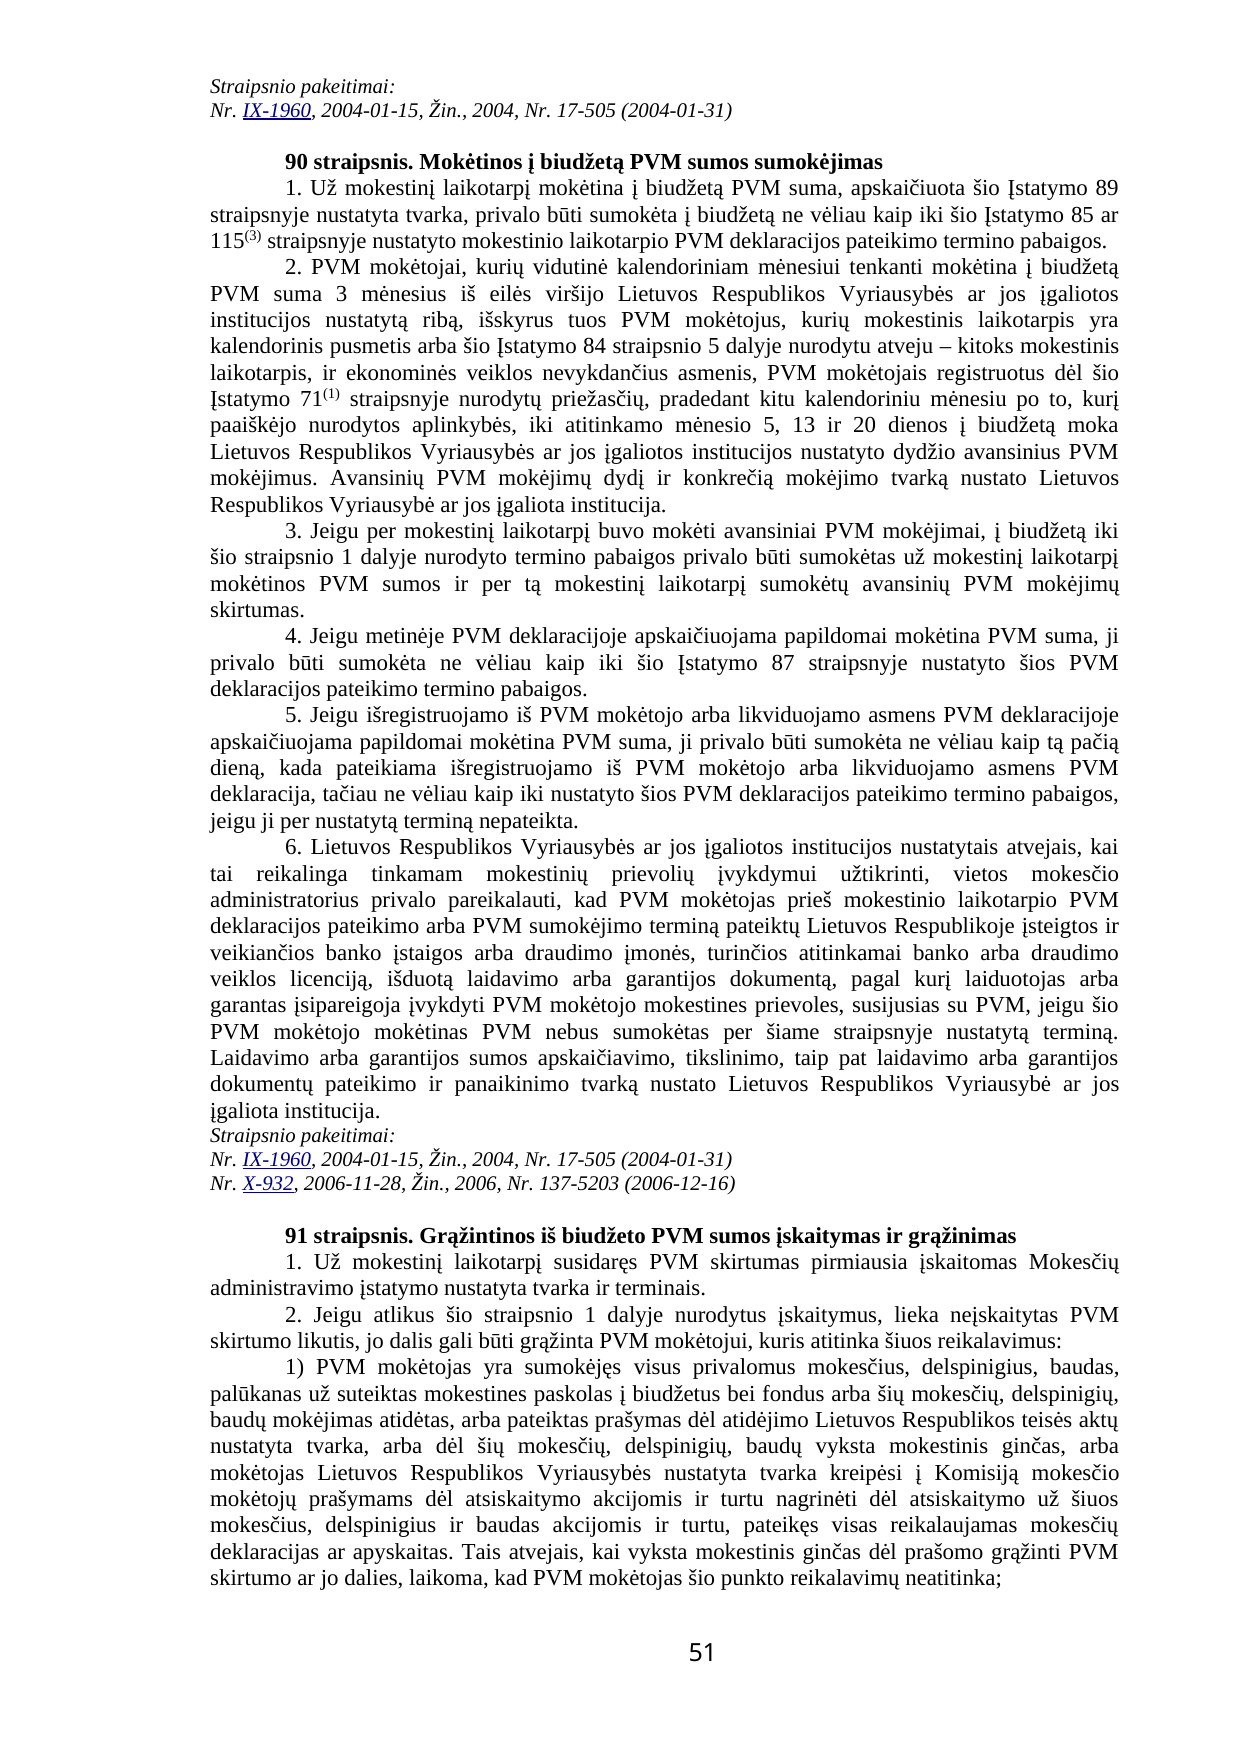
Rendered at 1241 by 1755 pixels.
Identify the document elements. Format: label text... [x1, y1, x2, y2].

text Straipsnio pakeitimai: [210, 1123, 1120, 1147]
text Nr. X-932, 2006-11-28, Žin., 2006, Nr. 137-5203 (2006-12-16) [210, 1171, 1120, 1195]
text 91 straipsnis. Grąžintinos iš biudžeto PVM sumos įskaitymas ir grąžinimas [210, 1222, 1120, 1248]
text 4. Jeigu metinėje PVM deklaracijoje apskaičiuojama papildomai mokėtina PVM suma, ji privalo būti sumokėta ne vėliau kaip iki šio Įstatymo 87 straipsnyje nustatyto šios PVM deklaracijos pateikimo termino pabaigos. [210, 622, 1120, 701]
text 1. Už mokestinį laikotarpį susidaręs PVM skirtumas pirmiausia įskaitomas Mokesčių administravimo įstatymo nustatyta tvarka ir terminais. [210, 1248, 1120, 1301]
text 6. Lietuvos Respublikos Vyriausybės ar jos įgaliotos institucijos nustatytais atvejais, kai tai reikalinga tinkamam mokestinių prievolių įvykdymui užtikrinti, vietos mokesčio administratorius privalo pareikalauti, kad PVM mokėtojas prieš mokestinio laikotarpio PVM deklaracijos pateikimo arba PVM sumokėjimo terminą pateiktų Lietuvos Respublikoje įsteigtos ir veikiančios banko įstaigos arba draudimo įmonės, turinčios atitinkamai banko arba draudimo veiklos licenciją, išduotą laidavimo arba garantijos dokumentą, pagal kurį laiduotojas arba garantas įsipareigoja įvykdyti PVM mokėtojo mokestines prievoles, susijusias su PVM, jeigu šio PVM mokėtojo mokėtinas PVM nebus sumokėtas per šiame straipsnyje nustatytą terminą. Laidavimo arba garantijos sumos apskaičiavimo, tikslinimo, taip pat laidavimo arba garantijos dokumentų pateikimo ir panaikinimo tvarką nustato Lietuvos Respublikos Vyriausybė ar jos įgaliota institucija. [210, 833, 1120, 1123]
text 2. PVM mokėtojai, kurių vidutinė kalendoriniam mėnesiui tenkanti mokėtina į biudžetą PVM suma 3 mėnesius iš eilės viršijo Lietuvos Respublikos Vyriausybės ar jos įgaliotos institucijos nustatytą ribą, išskyrus tuos PVM mokėtojus, kurių mokestinis laikotarpis yra kalendorinis pusmetis arba šio Įstatymo 84 straipsnio 5 dalyje nurodytu atveju – kitoks mokestinis laikotarpis, ir ekonominės veiklos nevykdančius asmenis, PVM mokėtojais registruotus dėl šio Įstatymo 71(1) straipsnyje nurodytų priežasčių, pradedant kitu kalendoriniu mėnesiu po to, kurį paaiškėjo nurodytos aplinkybės, iki atitinkamo mėnesio 5, 13 ir 20 dienos į biudžetą moka Lietuvos Respublikos Vyriausybės ar jos įgaliotos institucijos nustatyto dydžio avansinius PVM mokėjimus. Avansinių PVM mokėjimų dydį ir konkrečią mokėjimo tvarką nustato Lietuvos Respublikos Vyriausybė ar jos įgaliota institucija. [210, 253, 1120, 517]
text 2. Jeigu atlikus šio straipsnio 1 dalyje nurodytus įskaitymus, lieka neįskaitytas PVM skirtumo likutis, jo dalis gali būti grąžinta PVM mokėtojui, kuris atitinka šiuos reikalavimus: [210, 1301, 1120, 1353]
text 5. Jeigu išregistruojamo iš PVM mokėtojo arba likviduojamo asmens PVM deklaracijoje apskaičiuojama papildomai mokėtina PVM suma, ji privalo būti sumokėta ne vėliau kaip tą pačią dieną, kada pateikiama išregistruojamo iš PVM mokėtojo arba likviduojamo asmens PVM deklaracija, tačiau ne vėliau kaip iki nustatyto šios PVM deklaracijos pateikimo termino pabaigos, jeigu ji per nustatytą terminą nepateikta. [210, 701, 1120, 833]
text 90 straipsnis. Mokėtinos į biudžetą PVM sumos sumokėjimas [210, 148, 1120, 174]
text Nr. IX-1960, 2004-01-15, Žin., 2004, Nr. 17-505 (2004-01-31) [210, 98, 1120, 122]
text 1) PVM mokėtojas yra sumokėjęs visus privalomus mokesčius, delspinigius, baudas, palūkanas už suteiktas mokestines paskolas į biudžetus bei fondus arba šių mokesčių, delspinigių, baudų mokėjimas atidėtas, arba pateiktas prašymas dėl atidėjimo Lietuvos Respublikos teisės aktų nustatyta tvarka, arba dėl šių mokesčių, delspinigių, baudų vyksta mokestinis ginčas, arba mokėtojas Lietuvos Respublikos Vyriausybės nustatyta tvarka kreipėsi į Komisiją mokesčio mokėtojų prašymams dėl atsiskaitymo akcijomis ir turtu nagrinėti dėl atsiskaitymo už šiuos mokesčius, delspinigius ir baudas akcijomis ir turtu, pateikęs visas reikalaujamas mokesčių deklaracijas ar apyskaitas. Tais atvejais, kai vyksta mokestinis ginčas dėl prašomo grąžinti PVM skirtumo ar jo dalies, laikoma, kad PVM mokėtojas šio punkto reikalavimų neatitinka; [210, 1353, 1120, 1591]
text 1. Už mokestinį laikotarpį mokėtina į biudžetą PVM suma, apskaičiuota šio Įstatymo 89 straipsnyje nustatyta tvarka, privalo būti sumokėta į biudžetą ne vėliau kaip iki šio Įstatymo 85 ar 115(3) straipsnyje nustatyto mokestinio laikotarpio PVM deklaracijos pateikimo termino pabaigos. [210, 174, 1120, 253]
text Straipsnio pakeitimai: [210, 73, 1120, 98]
text Nr. IX-1960, 2004-01-15, Žin., 2004, Nr. 17-505 (2004-01-31) [210, 1147, 1120, 1171]
text 3. Jeigu per mokestinį laikotarpį buvo mokėti avansiniai PVM mokėjimai, į biudžetą iki šio straipsnio 1 dalyje nurodyto termino pabaigos privalo būti sumokėtas už mokestinį laikotarpį mokėtinos PVM sumos ir per tą mokestinį laikotarpį sumokėtų avansinių PVM mokėjimų skirtumas. [210, 517, 1120, 622]
